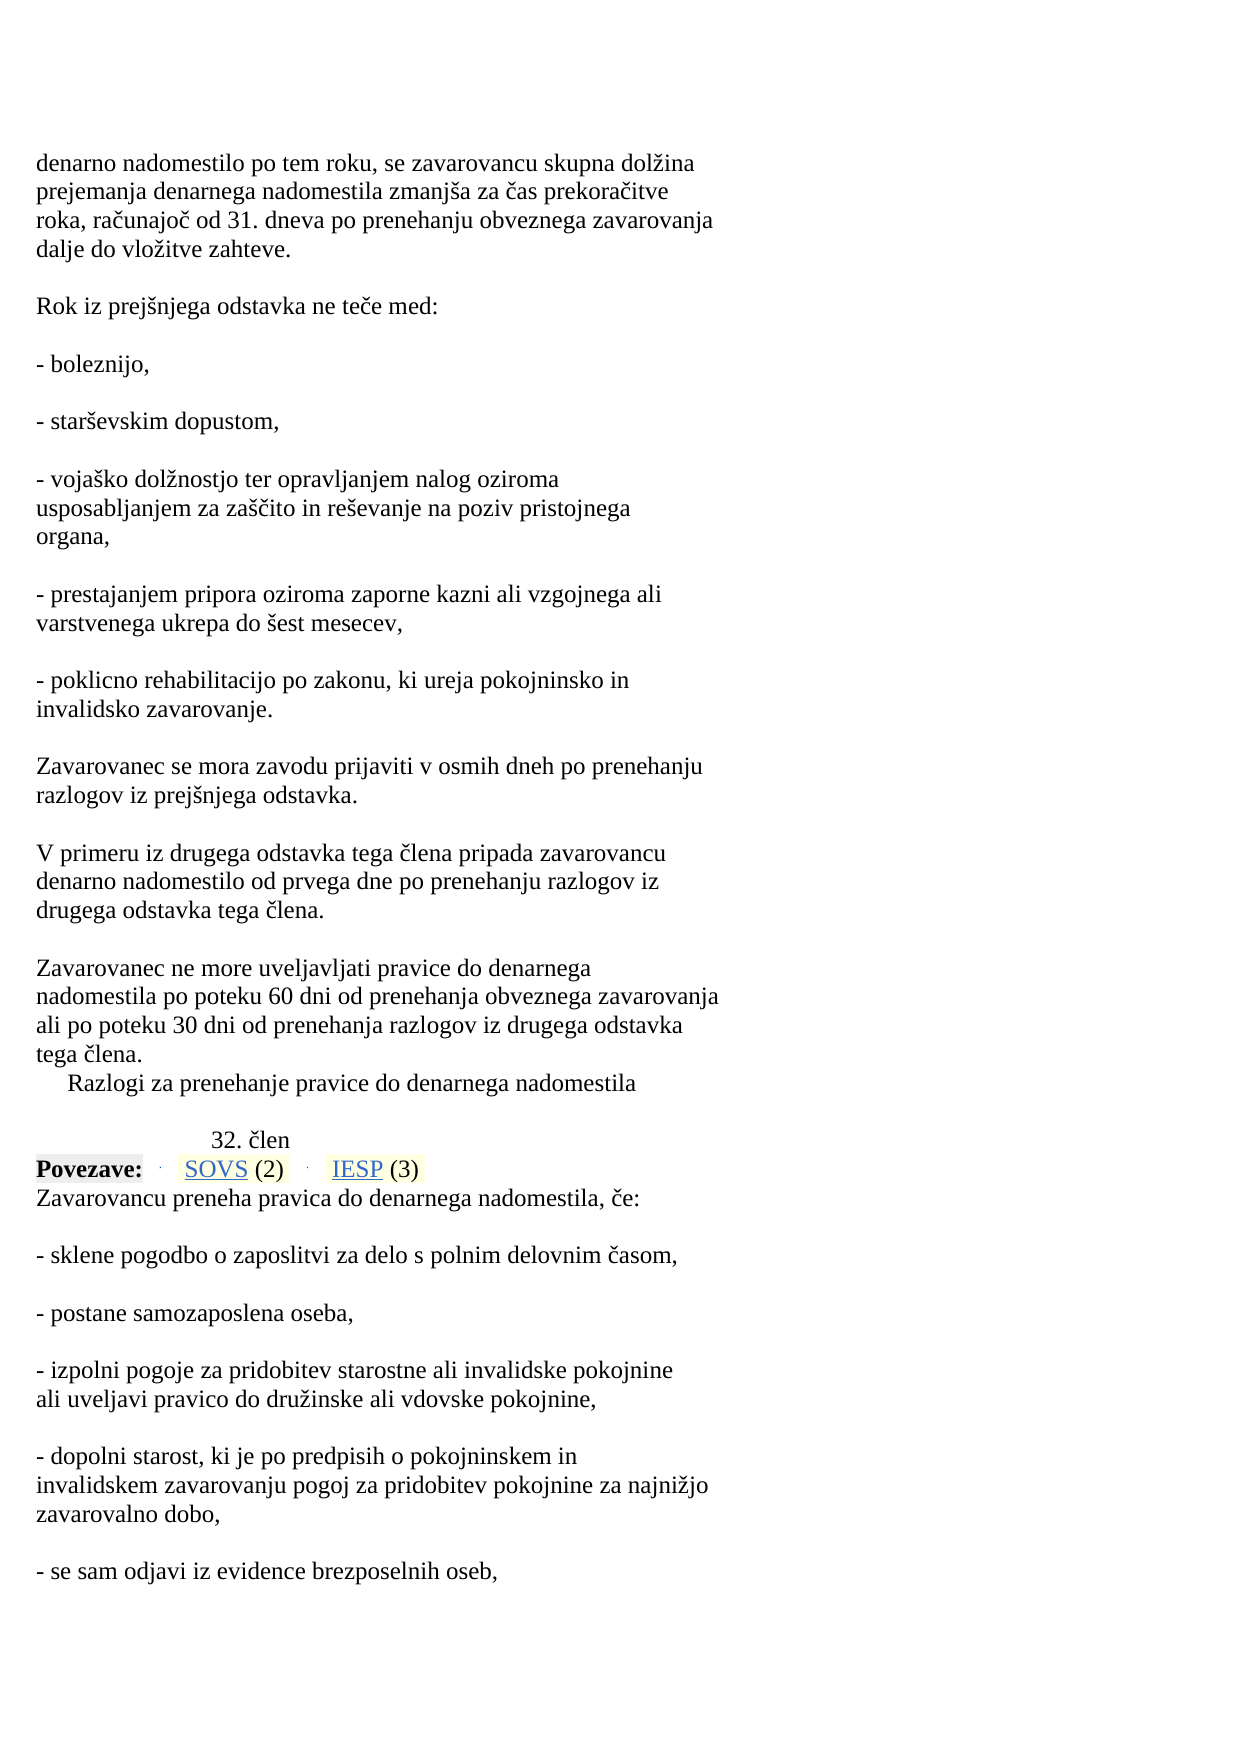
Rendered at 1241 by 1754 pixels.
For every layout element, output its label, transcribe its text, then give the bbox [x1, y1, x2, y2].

table_header denarno nadomestilo po tem roku, se zavarovancu skupna dolžina prejemanja denarnega nadomestila zmanjša za čas prekoračitve roka, računajoč od 31. dneva po prenehanju obveznega zavarovanja dalje do vložitve zahteve. Rok iz prejšnjega odstavka ne teče med: - boleznijo, - starševskim dopustom, - vojaško dolžnostjo ter opravljanjem nalog oziroma usposabljanjem za zaščito in reševanje na poziv pristojnega organa, - prestajanjem pripora oziroma zaporne kazni ali vzgojnega ali varstvenega ukrepa do šest mesecev, - poklicno rehabilitacijo po zakonu, ki ureja pokojninsko in invalidsko zavarovanje. Zavarovanec se mora zavodu prijaviti v osmih dneh po prenehanju razlogov iz prejšnjega odstavka. V primeru iz drugega odstavka tega člena pripada zavarovancu denarno nadomestilo od prvega dne po prenehanju razlogov iz drugega odstavka tega člena. Zavarovanec ne more uveljavljati pravice do denarnega nadomestila po poteku 60 dni od prenehanja obveznega zavarovanja ali po poteku 30 dni od prenehanja razlogov iz drugega odstavka tega člena. [26, 148, 1214, 1068]
table_header Razlogi za prenehanje pravice do denarnega nadomestila 32. člen Povezave: SOVS (2) IESP (3) Zavarovancu preneha pravica do denarnega nadomestila, če: - sklene pogodbo o zaposlitvi za delo s polnim delovnim časom, - postane samozaposlena oseba, - izpolni pogoje za pridobitev starostne ali invalidske pokojnine ali uveljavi pravico do družinske ali vdovske pokojnine, - dopolni starost, ki je po predpisih o pokojninskem in invalidskem zavarovanju pogoj za pridobitev pokojnine za najnižjo zavarovalno dobo, - se sam odjavi iz evidence brezposelnih oseb, [26, 1068, 1214, 1585]
